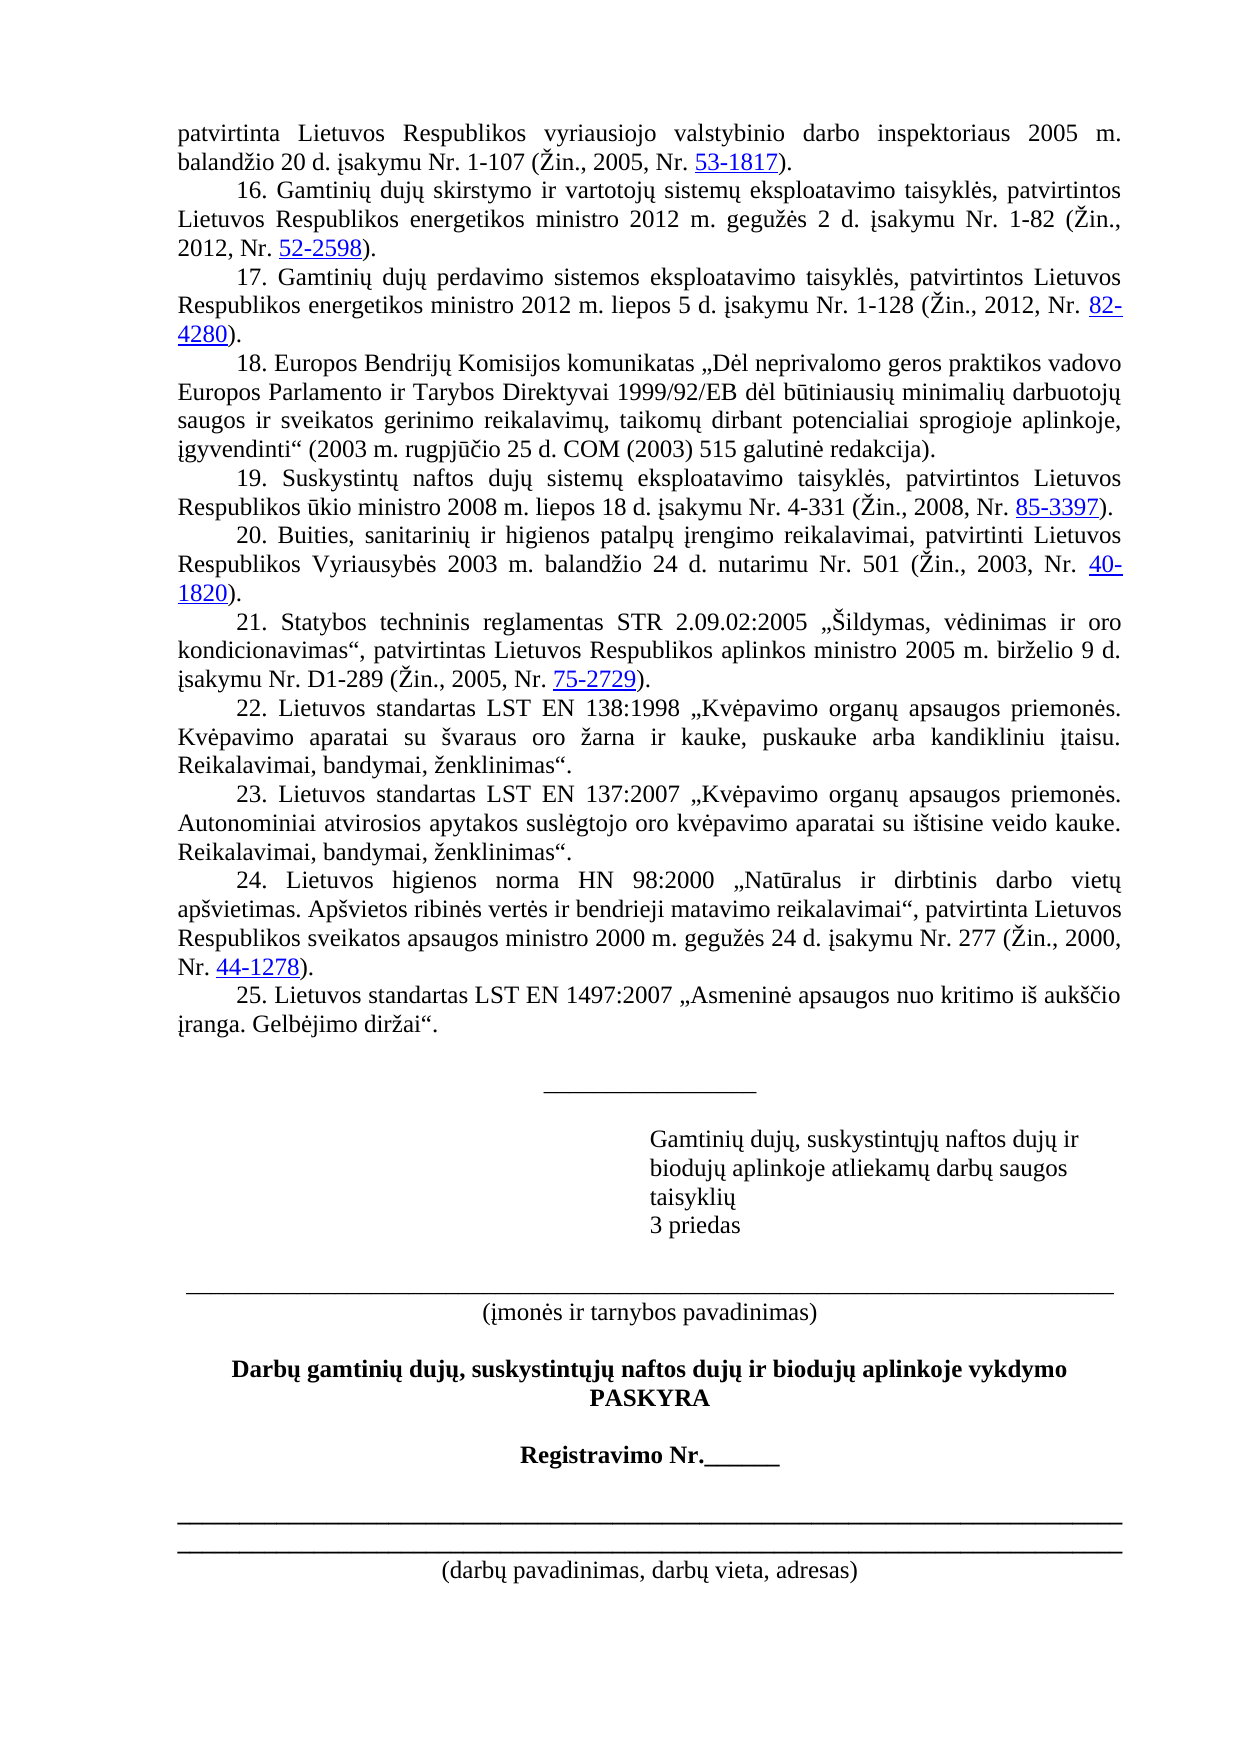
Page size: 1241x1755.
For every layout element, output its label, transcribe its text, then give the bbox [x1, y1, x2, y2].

text 22. Lietuvos standartas LST EN 138:1998 „Kvėpavimo organų apsaugos priemonės. Kvėpavimo aparatai su švaraus oro žarna ir kauke, puskauke arba kandikliniu įtaisu. Reikalavimai, bandymai, ženklinimas“. [177, 693, 1122, 779]
text 16. Gamtinių dujų skirstymo ir vartotojų sistemų eksploatavimo taisyklės, patvirtintos Lietuvos Respublikos energetikos ministro 2012 m. gegužės 2 d. įsakymu Nr. 1-82 (Žin., 2012, Nr. 52-2598). [177, 176, 1122, 262]
text Darbų gamtinių dujų, suskystintųjų naftos dujų ir biodujų aplinkoje vykdymo [177, 1354, 1122, 1383]
text PASKYRA [177, 1383, 1122, 1412]
text patvirtinta Lietuvos Respublikos vyriausiojo valstybinio darbo inspektoriaus 2005 m. balandžio 20 d. įsakymu Nr. 1-107 (Žin., 2005, Nr. 53-1817). [177, 118, 1122, 176]
text 23. Lietuvos standartas LST EN 137:2007 „Kvėpavimo organų apsaugos priemonės. Autonominiai atvirosios apytakos suslėgtojo oro kvėpavimo aparatai su ištisine veido kauke. Reikalavimai, bandymai, ženklinimas“. [177, 779, 1122, 866]
text _ [177, 1527, 1122, 1552]
text _ [177, 1268, 1122, 1297]
text 20. Buities, sanitarinių ir higienos patalpų įrengimo reikalavimai, patvirtinti Lietuvos Respublikos Vyriausybės 2003 m. balandžio 24 d. nutarimu Nr. 501 (Žin., 2003, Nr. 40-1820). [177, 521, 1122, 607]
text 3 priedas [649, 1211, 1122, 1239]
text Gamtinių dujų, suskystintųjų naftos dujų ir biodujų aplinkoje atliekamų darbų saugos taisyklių [649, 1124, 1122, 1211]
text 21. Statybos techninis reglamentas STR 2.09.02:2005 „Šildymas, vėdinimas ir oro kondicionavimas“, patvirtintas Lietuvos Respublikos aplinkos ministro 2005 m. birželio 9 d. įsakymu Nr. D1-289 (Žin., 2005, Nr. 75-2729). [177, 607, 1122, 693]
text 19. Suskystintų naftos dujų sistemų eksploatavimo taisyklės, patvirtintos Lietuvos Respublikos ūkio ministro 2008 m. liepos 18 d. įsakymu Nr. 4-331 (Žin., 2008, Nr. 85-3397). [177, 463, 1122, 521]
text 17. Gamtinių dujų perdavimo sistemos eksploatavimo taisyklės, patvirtintos Lietuvos Respublikos energetikos ministro 2012 m. liepos 5 d. įsakymu Nr. 1-128 (Žin., 2012, Nr. 82-4280). [177, 262, 1122, 348]
text 18. Europos Bendrijų Komisijos komunikatas „Dėl neprivalomo geros praktikos vadovo Europos Parlamento ir Tarybos Direktyvai 1999/92/EB dėl būtiniausių minimalių darbuotojų saugos ir sveikatos gerinimo reikalavimų, taikomų dirbant potencialiai sprogioje aplinkoje, įgyvendinti“ (2003 m. rugpjūčio 25 d. COM (2003) 515 galutinė redakcija). [177, 348, 1122, 463]
text Registravimo Nr.______ [177, 1441, 1122, 1469]
text _________________ [177, 1067, 1122, 1096]
text _ [177, 1498, 1122, 1523]
text 24. Lietuvos higienos norma HN 98:2000 „Natūralus ir dirbtinis darbo vietų apšvietimas. Apšvietos ribinės vertės ir bendrieji matavimo reikalavimai“, patvirtinta Lietuvos Respublikos sveikatos apsaugos ministro 2000 m. gegužės 24 d. įsakymu Nr. 277 (Žin., 2000, Nr. 44-1278). [177, 866, 1122, 981]
text (įmonės ir tarnybos pavadinimas) [177, 1297, 1122, 1326]
text 25. Lietuvos standartas LST EN 1497:2007 „Asmeninė apsaugos nuo kritimo iš aukščio įranga. Gelbėjimo diržai“. [177, 981, 1122, 1038]
text (darbų pavadinimas, darbų vieta, adresas) [177, 1556, 1122, 1584]
